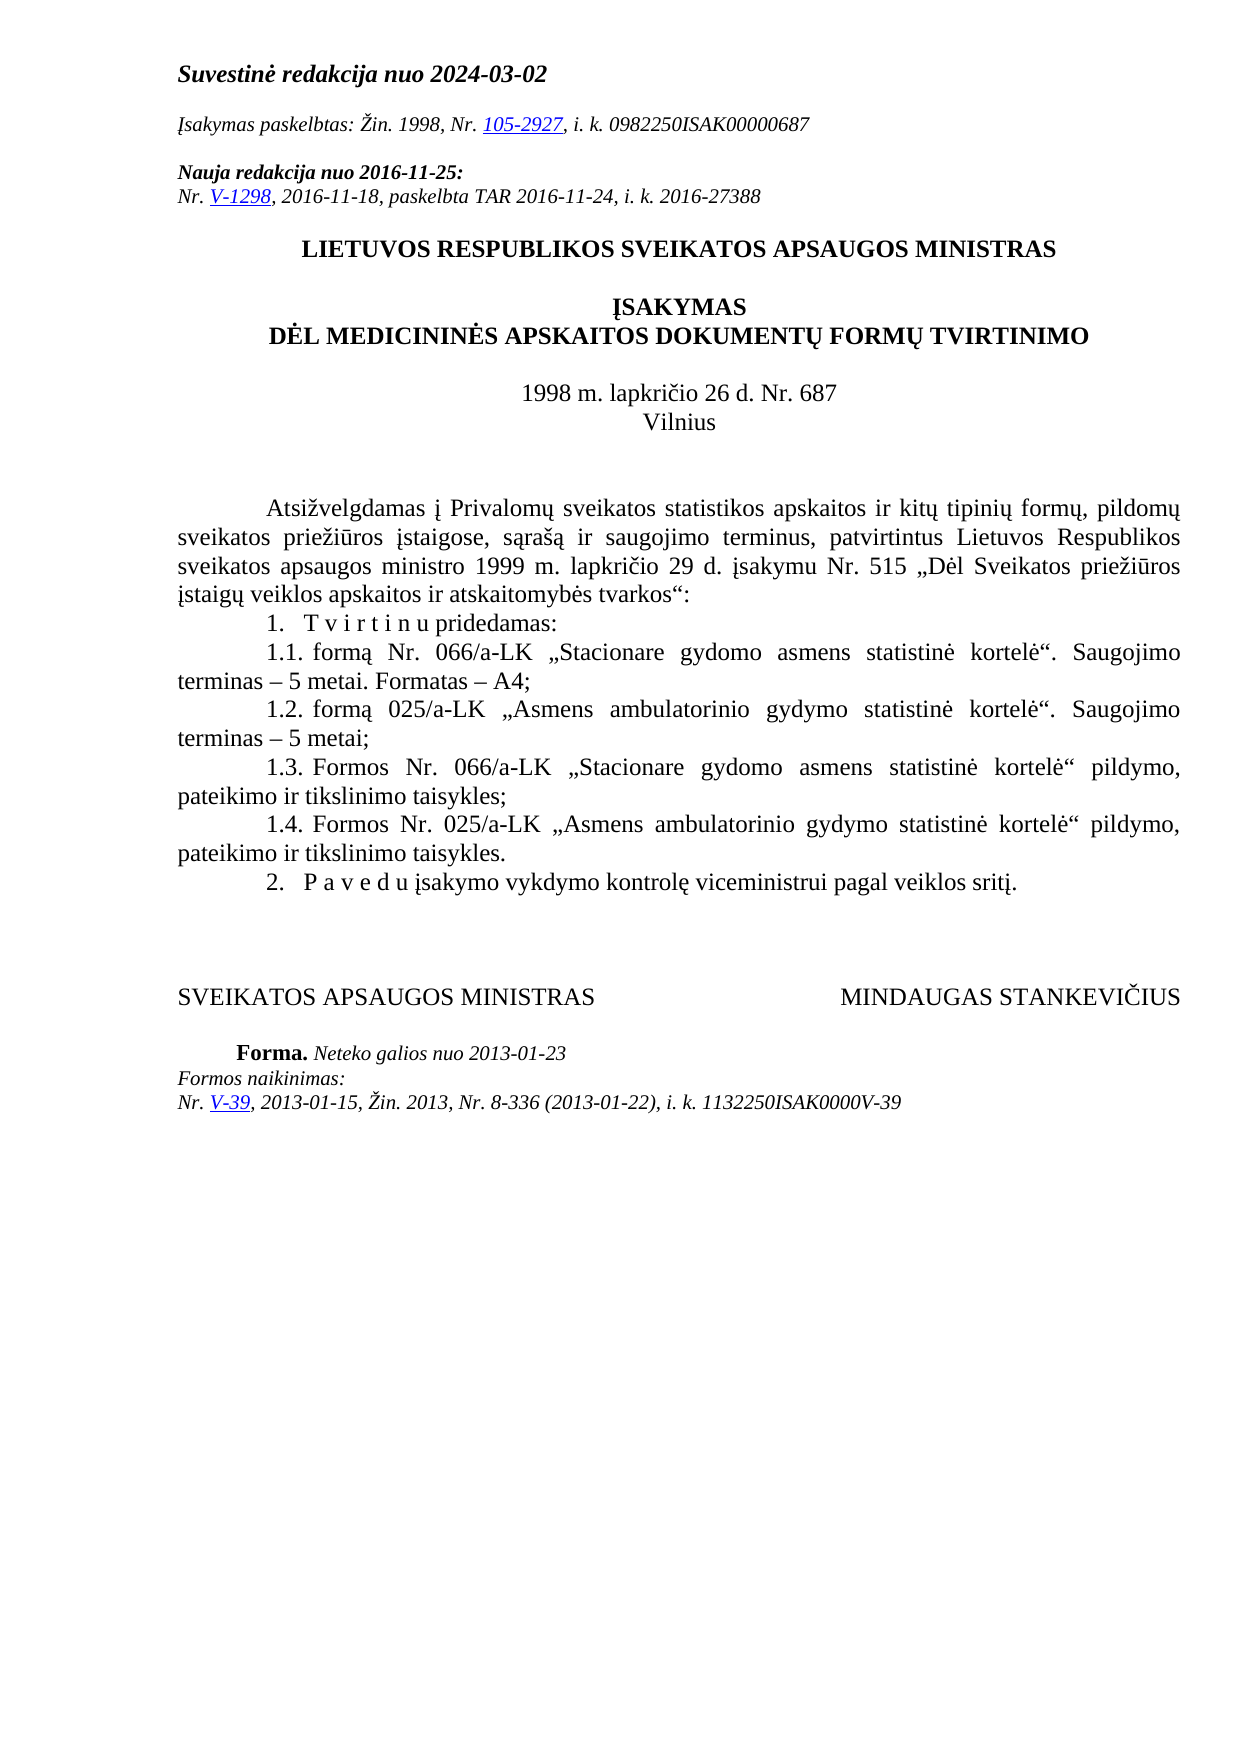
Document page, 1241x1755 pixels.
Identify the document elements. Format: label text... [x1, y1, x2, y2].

text 1998 m. lapkričio 26 d. Nr. 687 [177, 378, 1181, 407]
text 1.2. formą 025/a-LK „Asmens ambulatorinio gydymo statistinė kortelė“. Saugojimo terminas – 5 metai; [177, 694, 1181, 752]
text Nauja redakcija nuo 2016-11-25: [177, 160, 1181, 184]
text 1.1. formą Nr. 066/a-LK „Stacionare gydomo asmens statistinė kortelė“. Saugojimo terminas – 5 metai. Formatas – A4; [177, 637, 1181, 694]
text 1.3. Formos Nr. 066/a-LK „Stacionare gydomo asmens statistinė kortelė“ pildymo, pateikimo ir tikslinimo taisykles; [177, 752, 1181, 809]
text 2. P a v e d u įsakymo vykdymo kontrolę viceministrui pagal veiklos sritį. [266, 867, 1181, 896]
text Suvestinė redakcija nuo 2024-03-02 [177, 59, 1181, 88]
text LIETUVOS RESPUBLIKOS SVEIKATOS APSAUGOS MINISTRAS [177, 234, 1181, 263]
text Formos naikinimas: [177, 1066, 1181, 1090]
text 1.4. Formos Nr. 025/a-LK „Asmens ambulatorinio gydymo statistinė kortelė“ pildymo, pateikimo ir tikslinimo taisykles. [177, 809, 1181, 867]
text 1. T v i r t i n u pridedamas: [266, 608, 1181, 637]
text Nr. V-1298, 2016-11-18, paskelbta TAR 2016-11-24, i. k. 2016-27388 [177, 184, 1181, 208]
text Įsakymas paskelbtas: Žin. 1998, Nr. 105-2927, i. k. 0982250ISAK00000687 [177, 112, 1181, 136]
text Forma. Neteko galios nuo 2013-01-23 [177, 1039, 1181, 1066]
text Nr. V-39, 2013-01-15, Žin. 2013, Nr. 8-336 (2013-01-22), i. k. 1132250ISAK0000V-39 [177, 1090, 1181, 1114]
text Vilnius [177, 407, 1181, 436]
text SVEIKATOS APSAUGOS MINISTRAS MINDAUGAS STANKEVIČIUS [177, 982, 1181, 1011]
text ĮSAKYMAS [177, 292, 1181, 321]
text DĖL MEDICININĖS APSKAITOS DOKUMENTŲ FORMŲ TVIRTINIMO [177, 321, 1181, 349]
text Atsižvelgdamas į Privalomų sveikatos statistikos apskaitos ir kitų tipinių formų, pildomų sveikatos priežiūros įstaigose, sąrašą ir saugojimo terminus, patvirtintus Lietuvos Respublikos sveikatos apsaugos ministro 1999 m. lapkričio 29 d. įsakymu Nr. 515 „Dėl Sveikatos priežiūros įstaigų veiklos apskaitos ir atskaitomybės tvarkos“: [177, 493, 1181, 608]
